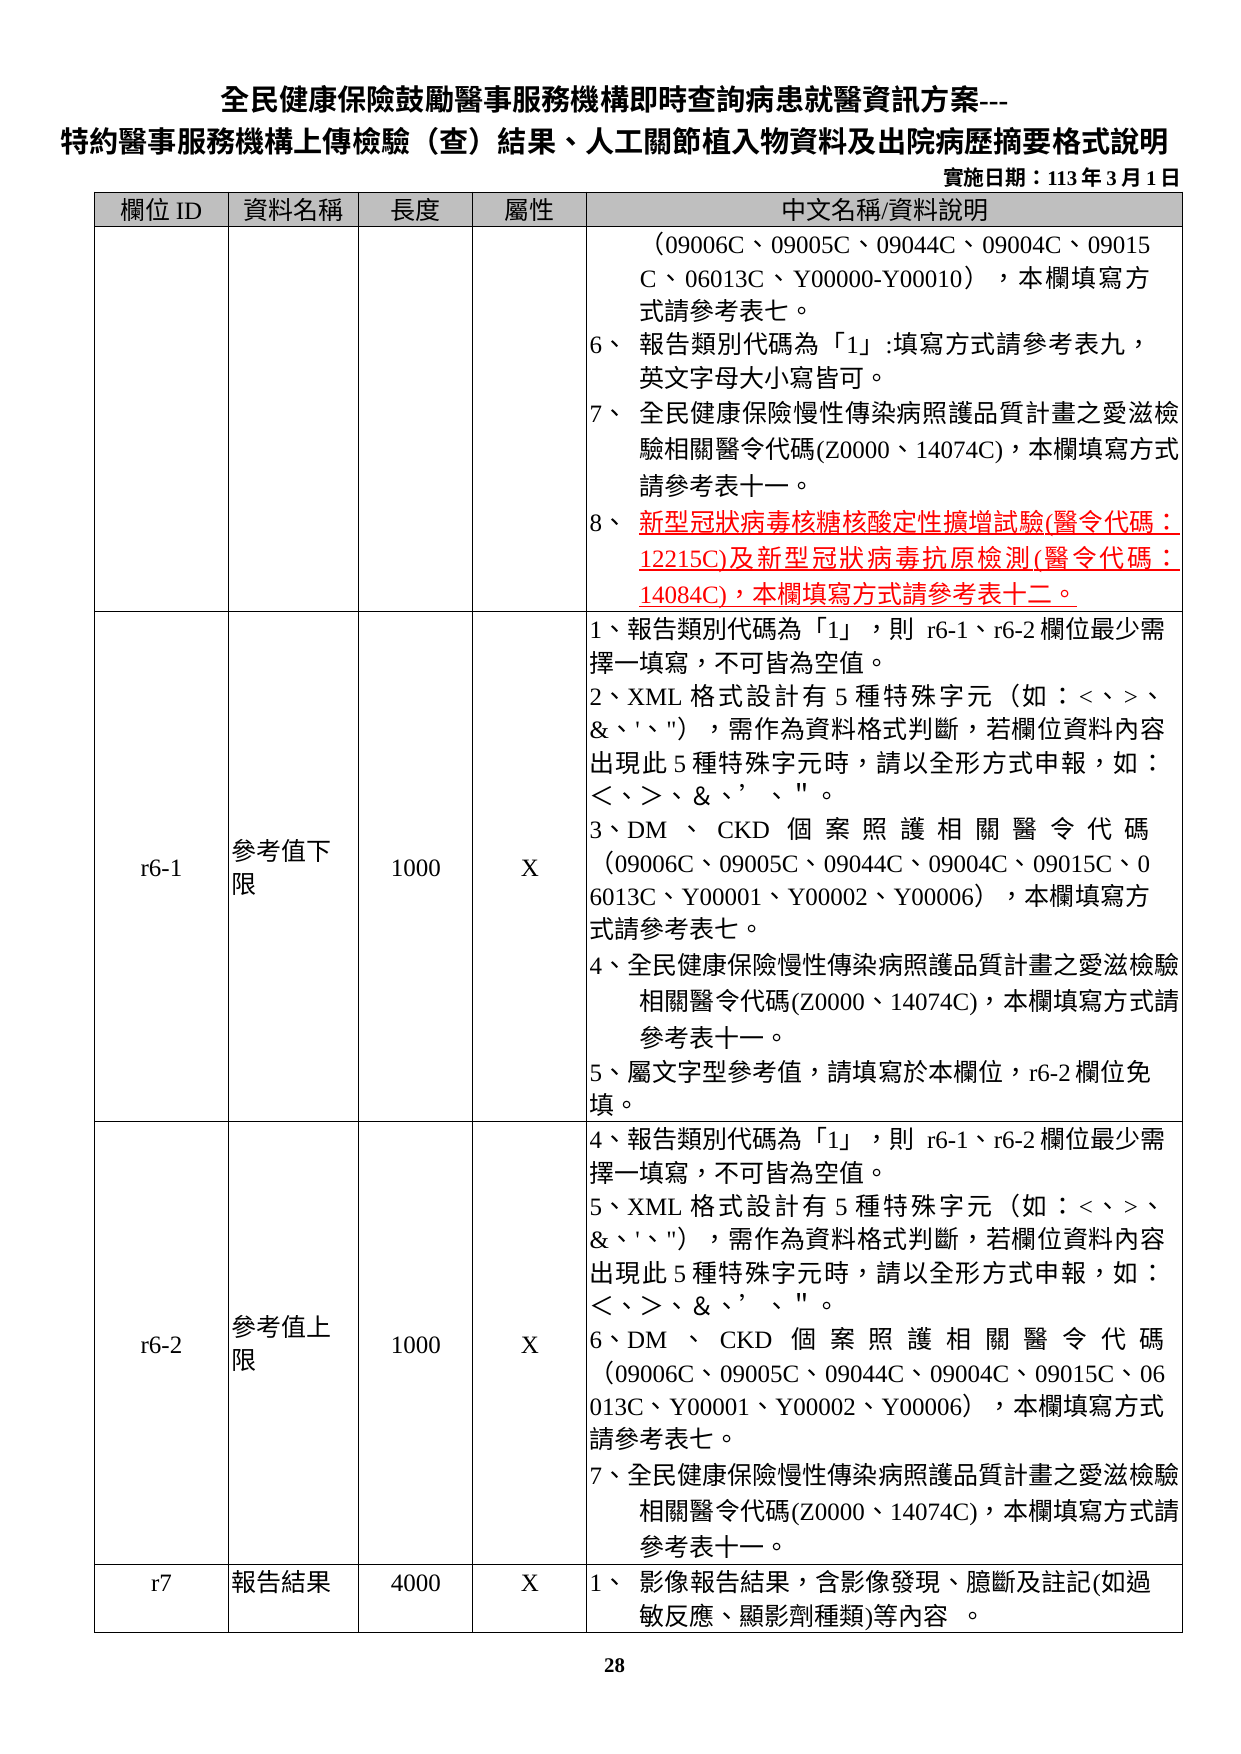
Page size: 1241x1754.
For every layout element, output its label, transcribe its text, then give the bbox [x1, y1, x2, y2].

table_cell X [473, 1565, 586, 1632]
table_header 欄位ID [95, 193, 228, 226]
table_cell 影像報告結果，含影像發現、臆斷及註記(如過敏反應、顯影劑種類)等內容 。 報告類別代碼為「2」，本欄為必填欄位。 XML格式設計有5種特殊字元（如：<、>、&、'、"），需作為資料格式判斷，若欄位資料內容出現此5種特殊字元時，請以全形方式申報，如：＜、＞、＆、’、＂。 DM、CKD個案照護相關醫令代碼（23501C、23502C、23702C），本欄填寫方式請參考表七。 [587, 1565, 1182, 1632]
table_cell 如mg/ml，莫耳濃度…等。 報告類別代碼為「1」或「4」，本欄為必填欄位。 XML格式設計有5種特殊字元（如：<、>、&、'、"），需作為資料格式判斷，若欄位資料內容出現此5種特殊字元時，請以全形方式申報，如：＜、＞、＆、’、＂。 報告類別代碼為「4」且欄位「r1報告序號」為「1」、「2」，填寫方式如下： BH請填「cm」。 BW請填「kg」。 DM、CKD個案照護相關醫令代碼（09006C、09005C、09044C、09004C、09015C、06013C、Y00000-Y00010），本欄填寫方式請參考表七。 報告類別代碼為「1」:填寫方式請參考表九，英文字母大小寫皆可。 全民健康保險慢性傳染病照護品質計畫之愛滋檢驗相關醫令代碼(Z0000、14074C)，本欄填寫方式請參考表十一。 新型冠狀病毒核糖核酸定性擴增試驗(醫令代碼：12215C)及新型冠狀病毒抗原檢測(醫令代碼：14084C)，本欄填寫方式請參考表十二。 [587, 227, 1182, 611]
table_cell [473, 227, 586, 611]
table_cell 參考值下限 [229, 612, 358, 1121]
table_cell 1000 [359, 1122, 472, 1564]
table_cell 4000 [359, 1565, 472, 1632]
table_cell r6-2 [95, 1122, 228, 1564]
table_cell 1000 [359, 612, 472, 1121]
table_cell [359, 227, 472, 611]
table_cell X [473, 612, 586, 1121]
table_cell 報告類別代碼為「1」，則 r6-1、r6-2欄位最少需擇一填寫，不可皆為空值。 XML格式設計有5種特殊字元（如：<、>、&、'、"），需作為資料格式判斷，若欄位資料內容出現此5種特殊字元時，請以全形方式申報，如：＜、＞、＆、’、＂。 DM、CKD個案照護相關醫令代碼（09006C、09005C、09044C、09004C、09015C、06013C、Y00001、Y00002、Y00006），本欄填寫方式請參考表七。 全民健康保險慢性傳染病照護品質計畫之愛滋檢驗相關醫令代碼(Z0000、14074C)，本欄填寫方式請參考表十一。 [587, 1122, 1182, 1564]
table_cell 參考值上限 [229, 1122, 358, 1564]
table_header 屬性 [473, 193, 586, 226]
table_cell r7 [95, 1565, 228, 1632]
table_cell 報告結果 [229, 1565, 358, 1632]
table_cell r6-1 [95, 612, 228, 1121]
table_header 長度 [359, 193, 472, 226]
table_header 資料名稱 [229, 193, 358, 226]
table_cell [95, 227, 228, 611]
table_cell [229, 227, 358, 611]
table_header 中文名稱/資料說明 [587, 193, 1182, 226]
table_cell X [473, 1122, 586, 1564]
table_cell 報告類別代碼為「1」，則 r6-1、r6-2欄位最少需擇一填寫，不可皆為空值。 XML格式設計有5種特殊字元（如：<、>、&、'、"），需作為資料格式判斷，若欄位資料內容出現此5種特殊字元時，請以全形方式申報，如：＜、＞、＆、’、＂。 DM、CKD個案照護相關醫令代碼（09006C、09005C、09044C、09004C、09015C、06013C、Y00001、Y00002、Y00006），本欄填寫方式請參考表七。 全民健康保險慢性傳染病照護品質計畫之愛滋檢驗相關醫令代碼(Z0000、14074C)，本欄填寫方式請參考表十一。 屬文字型參考值，請填寫於本欄位，r6-2欄位免填。 [587, 612, 1182, 1121]
